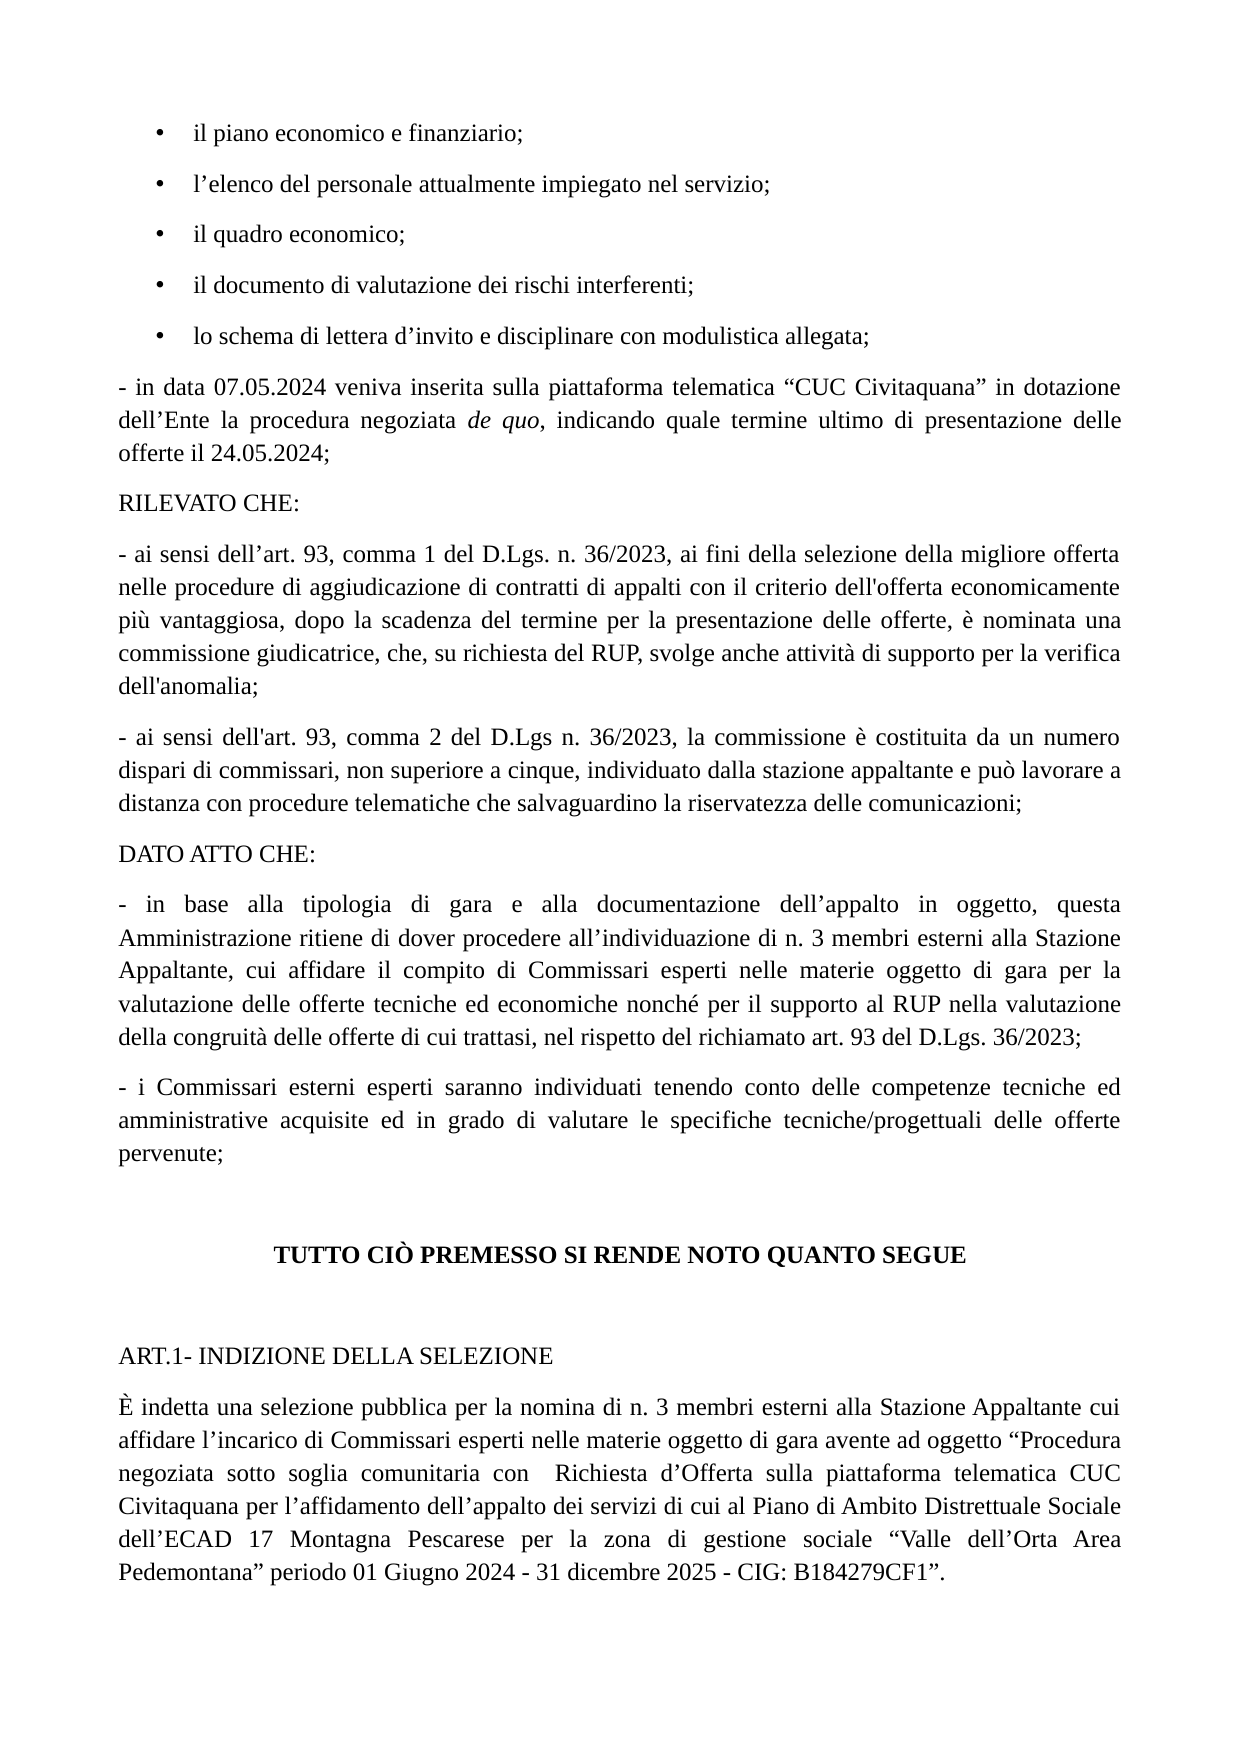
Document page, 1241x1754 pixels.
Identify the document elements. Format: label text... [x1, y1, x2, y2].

text - in base alla tipologia di gara e alla documentazione dell’appalto in oggetto, questa Amministrazione ritiene di dover procedere all’individuazione di n. 3 membri esterni alla Stazione Appaltante, cui affidare il compito di Commissari esperti nelle materie oggetto di gara per la valutazione delle offerte tecniche ed economiche nonché per il supporto al RUP nella valutazione della congruità delle offerte di cui trattasi, nel rispetto del richiamato art. 93 del D.Lgs. 36/2023; [118, 889, 1122, 1050]
text TUTTO CIÒ PREMESSO SI RENDE NOTO QUANTO SEGUE [118, 1240, 1122, 1269]
list il documento di valutazione dei rischi interferenti; [156, 270, 1122, 299]
text RILEVATO CHE: [118, 488, 1122, 517]
text - ai sensi dell’art. 93, comma 1 del D.Lgs. n. 36/2023, ai fini della selezione della migliore offerta nelle procedure di aggiudicazione di contratti di appalti con il criterio dell'offerta economicamente più vantaggiosa, dopo la scadenza del termine per la presentazione delle offerte, è nominata una commissione giudicatrice, che, su richiesta del RUP, svolge anche attività di supporto per la verifica dell'anomalia; [118, 539, 1122, 700]
text - i Commissari esterni esperti saranno individuati tenendo conto delle competenze tecniche ed amministrative acquisite ed in grado di valutare le specifiche tecniche/progettuali delle offerte pervenute; [118, 1072, 1122, 1167]
text - ai sensi dell'art. 93, comma 2 del D.Lgs n. 36/2023, la commissione è costituita da un numero dispari di commissari, non superiore a cinque, individuato dalla stazione appaltante e può lavorare a distanza con procedure telematiche che salvaguardino la riservatezza delle comunicazioni; [118, 722, 1122, 817]
text DATO ATTO CHE: [118, 839, 1122, 868]
text - in data 07.05.2024 veniva inserita sulla piattaforma telematica “CUC Civitaquana” in dotazione dell’Ente la procedura negoziata de quo, indicando quale termine ultimo di presentazione delle offerte il 24.05.2024; [118, 372, 1122, 467]
list lo schema di lettera d’invito e disciplinare con modulistica allegata; [156, 321, 1122, 350]
list il quadro economico; [156, 219, 1122, 248]
text ART.1- INDIZIONE DELLA SELEZIONE [118, 1341, 1122, 1370]
list il piano economico e finanziario; [156, 118, 1122, 147]
text È indetta una selezione pubblica per la nomina di n. 3 membri esterni alla Stazione Appaltante cui affidare l’incarico di Commissari esperti nelle materie oggetto di gara avente ad oggetto “Procedura negoziata sotto soglia comunitaria con Richiesta d’Offerta sulla piattaforma telematica CUC Civitaquana per l’affidamento dell’appalto dei servizi di cui al Piano di Ambito Distrettuale Sociale dell’ECAD 17 Montagna Pescarese per la zona di gestione sociale “Valle dell’Orta Area Pedemontana” periodo 01 Giugno 2024 - 31 dicembre 2025 - CIG: B184279CF1”. [118, 1392, 1122, 1586]
list l’elenco del personale attualmente impiegato nel servizio; [156, 169, 1122, 198]
